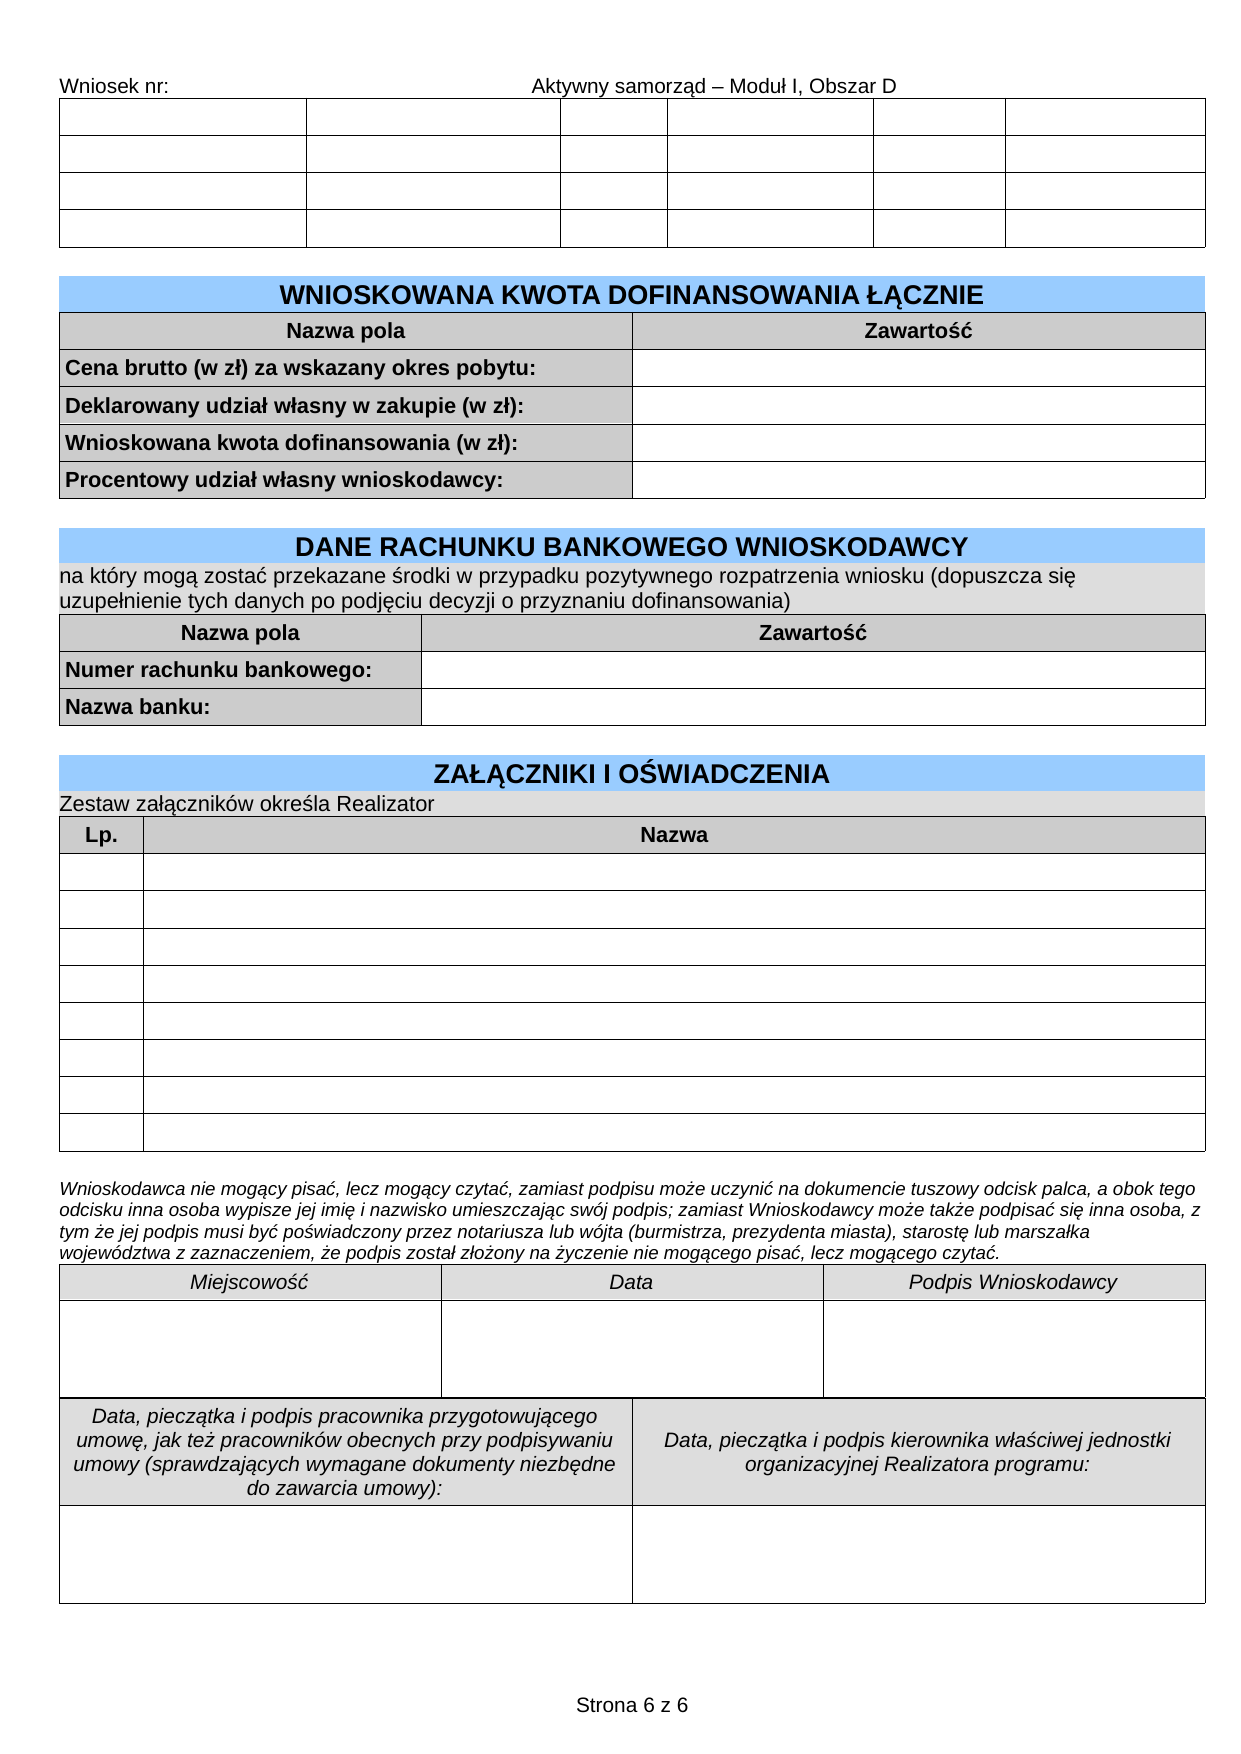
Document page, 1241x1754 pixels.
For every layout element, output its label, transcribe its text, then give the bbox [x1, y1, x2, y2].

table_cell [144, 1077, 1205, 1113]
table_cell [60, 1003, 143, 1039]
table_cell [60, 966, 143, 1002]
table_cell [144, 1003, 1205, 1039]
table_cell [144, 929, 1205, 964]
table_cell [60, 136, 306, 172]
table_cell Cena brutto (w zł) za wskazany okres pobytu: [60, 350, 632, 386]
table_cell [668, 99, 873, 135]
table_cell [633, 425, 1205, 461]
table_header Data [442, 1265, 823, 1299]
table_header Miejscowość [60, 1265, 441, 1299]
table_cell [561, 99, 667, 135]
table_cell [1006, 173, 1205, 209]
table_cell [307, 210, 560, 246]
table_cell [144, 854, 1205, 890]
table_cell [561, 136, 667, 172]
table_cell [561, 173, 667, 209]
table_cell [874, 99, 1005, 135]
table_header Nazwa [144, 817, 1205, 853]
table_cell [60, 1114, 143, 1151]
table_cell [1006, 136, 1205, 172]
text Zestaw załączników określa Realizator [59, 791, 1205, 816]
table_header Data, pieczątka i podpis pracownika przygotowującego umowę, jak też pracowników obecnych przy podpisywaniu umowy (sprawdzających wymagane dokumenty niezbędne do zawarcia umowy): [60, 1399, 632, 1505]
subtitle ZAŁĄCZNIKI I OŚWIADCZENIA [59, 755, 1205, 791]
table_header Nazwa pola [60, 313, 632, 349]
table_cell [60, 173, 306, 209]
table_cell [60, 99, 306, 135]
table_cell [824, 1301, 1205, 1397]
table_cell [60, 210, 306, 246]
table_cell [1006, 210, 1205, 246]
table_cell [1006, 99, 1205, 135]
table_cell [633, 350, 1205, 386]
subtitle WNIOSKOWANA KWOTA DOFINANSOWANIA ŁĄCZNIE [59, 276, 1205, 312]
table_header Nazwa pola [60, 615, 421, 651]
table_cell Wnioskowana kwota dofinansowania (w zł): [60, 425, 632, 461]
table_cell [60, 1077, 143, 1113]
table_cell [561, 210, 667, 246]
table_header Zawartość [422, 615, 1205, 651]
table_cell [144, 891, 1205, 927]
table_cell Nazwa banku: [60, 689, 421, 725]
table_cell [307, 173, 560, 209]
table_cell [668, 136, 873, 172]
table_cell [307, 136, 560, 172]
subtitle DANE RACHUNKU BANKOWEGO WNIOSKODAWCY [59, 528, 1205, 563]
table_cell [668, 210, 873, 246]
table_cell Procentowy udział własny wnioskodawcy: [60, 462, 632, 498]
table_cell Deklarowany udział własny w zakupie (w zł): [60, 387, 632, 423]
table_cell [60, 929, 143, 964]
table_cell [633, 462, 1205, 498]
table_cell [60, 1506, 632, 1602]
table_cell Numer rachunku bankowego: [60, 652, 421, 688]
table_cell [144, 966, 1205, 1002]
text Wnioskodawca nie mogący pisać, lecz mogący czytać, zamiast podpisu może uczynić na dokumencie tuszowy odcisk palca, a obok tego odcisku inna osoba wypisze jej imię i nazwisko umieszczając swój podpis; zamiast Wnioskodawcy może także podpisać się inna osoba, z tym że jej podpis musi być poświadczony przez notariusza lub wójta (burmistrza, prezydenta miasta), starostę lub marszałka województwa z zaznaczeniem, że podpis został złożony na życzenie nie mogącego pisać, lecz mogącego czytać. [59, 1177, 1205, 1264]
table_cell [633, 1506, 1205, 1602]
table_cell [874, 136, 1005, 172]
table_cell [60, 1301, 441, 1397]
table_cell [874, 173, 1005, 209]
table_cell [60, 1040, 143, 1076]
table_header Zawartość [633, 313, 1205, 349]
table_cell [422, 689, 1205, 725]
table_cell [60, 854, 143, 890]
table_cell [668, 173, 873, 209]
table_cell [144, 1040, 1205, 1076]
text na który mogą zostać przekazane środki w przypadku pozytywnego rozpatrzenia wniosku (dopuszcza się uzupełnienie tych danych po podjęciu decyzji o przyznaniu dofinansowania) [59, 563, 1205, 614]
table_cell [442, 1301, 823, 1397]
table_cell [422, 652, 1205, 688]
table_header Lp. [60, 817, 143, 853]
table_cell [144, 1114, 1205, 1151]
table_cell [874, 210, 1005, 246]
table_header Podpis Wnioskodawcy [824, 1265, 1205, 1299]
table_cell [307, 99, 560, 135]
table_cell [60, 891, 143, 927]
table_header Data, pieczątka i podpis kierownika właściwej jednostki organizacyjnej Realizatora programu: [633, 1399, 1205, 1505]
table_cell [633, 387, 1205, 423]
